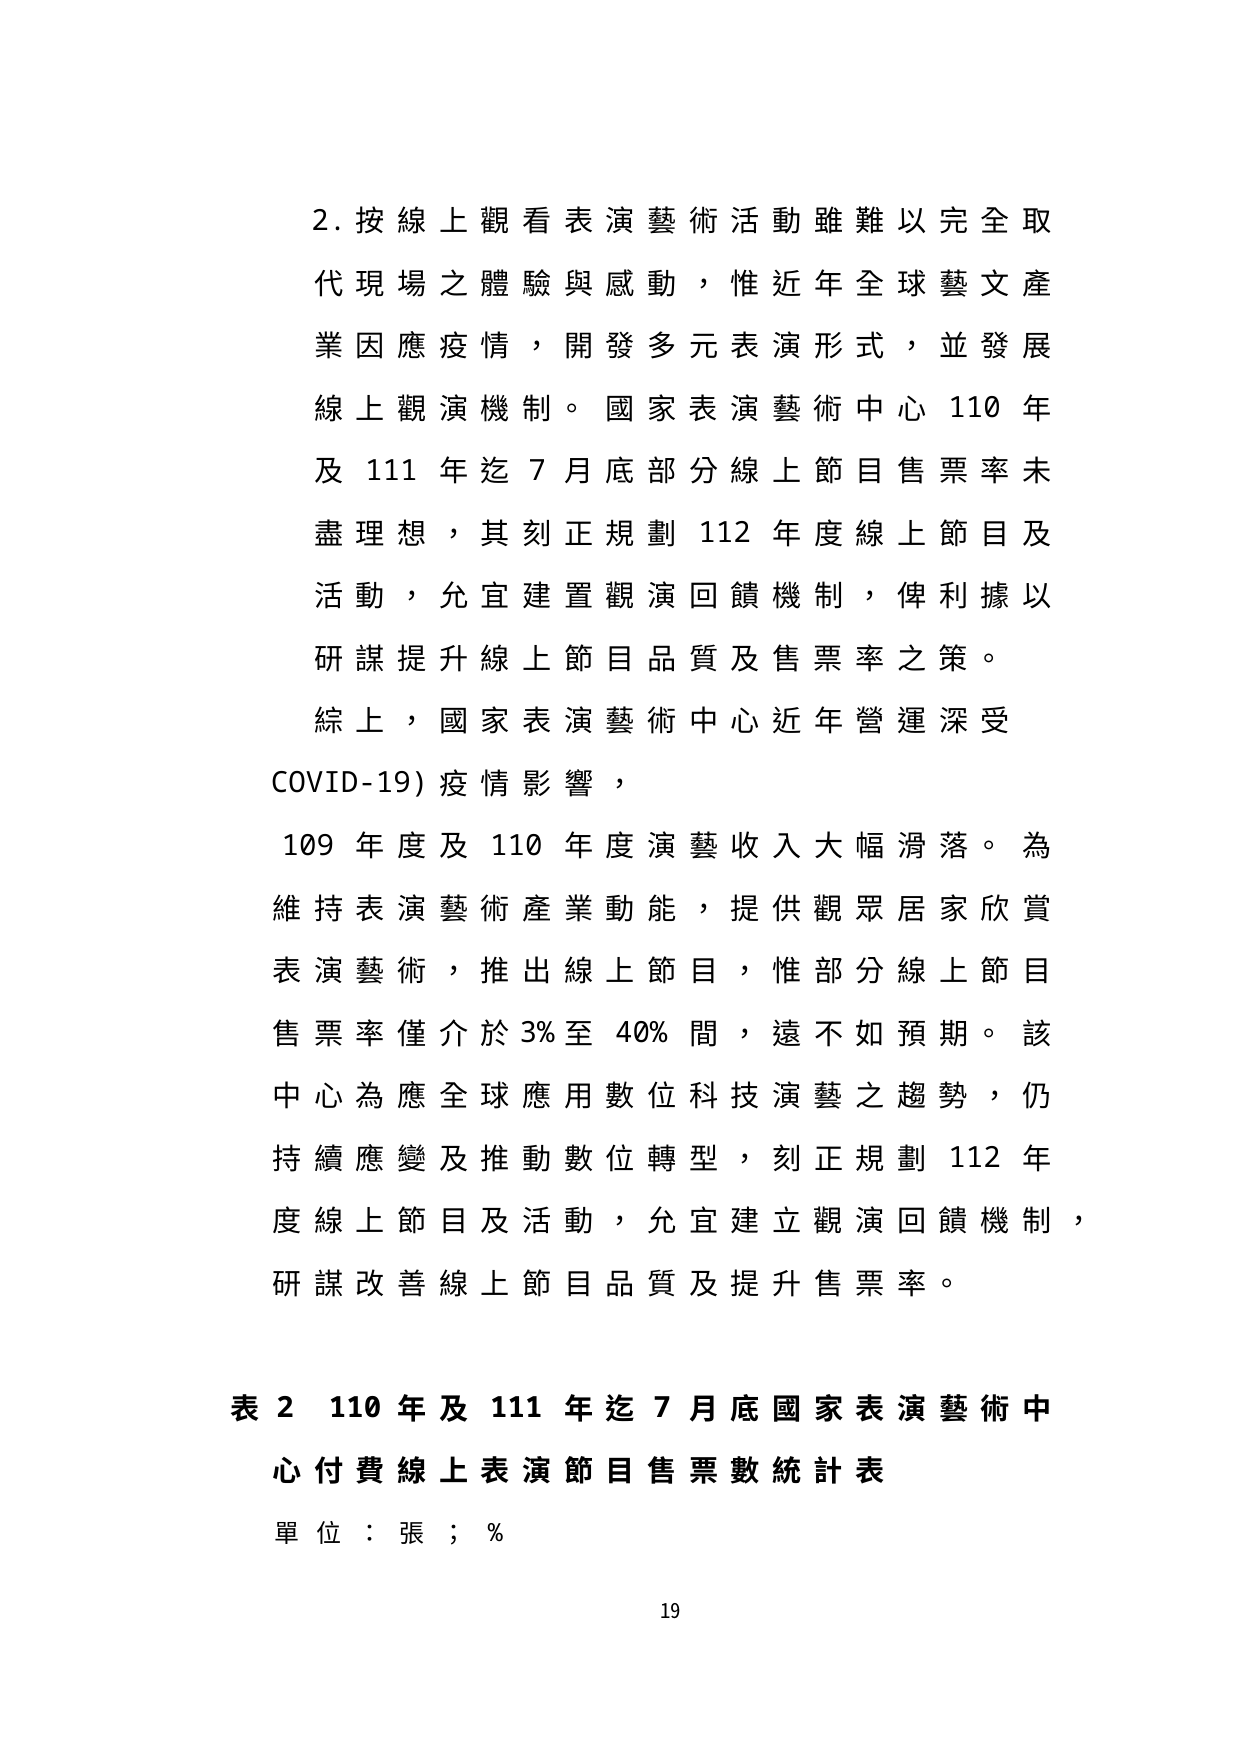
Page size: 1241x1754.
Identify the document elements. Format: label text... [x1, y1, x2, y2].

text 表2 110年及111年迄7月底國家表演藝術中心付費線上表演節目售票數統計表 單位：張；% [159, 1365, 1058, 1552]
text 2.按線上觀看表演藝術活動雖難以完全取代現場之體驗與感動，惟近年全球藝文產業因應疫情，開發多元表演形式，並發展線上觀演機制。國家表演藝術中心110年及111年迄7月底部分線上節目售票率未盡理想，其刻正規劃112年度線上節目及活動，允宜建置觀演回饋機制，俾利據以研謀提升線上節目品質及售票率之策。 [271, 177, 1058, 677]
text 綜上，國家表演藝術中心近年營運深受COVID-19)疫情影響， 109年度及110年度演藝收入大幅滑落。為維持表演藝術產業動能，提供觀眾居家欣賞表演藝術，推出線上節目，惟部分線上節目售票率僅介於3%至40%間，遠不如預期。該中心為應全球應用數位科技演藝之趨勢，仍持續應變及推動數位轉型，刻正規劃112年度線上節目及活動，允宜建立觀演回饋機制，研謀改善線上節目品質及提升售票率。 [242, 677, 1058, 1302]
